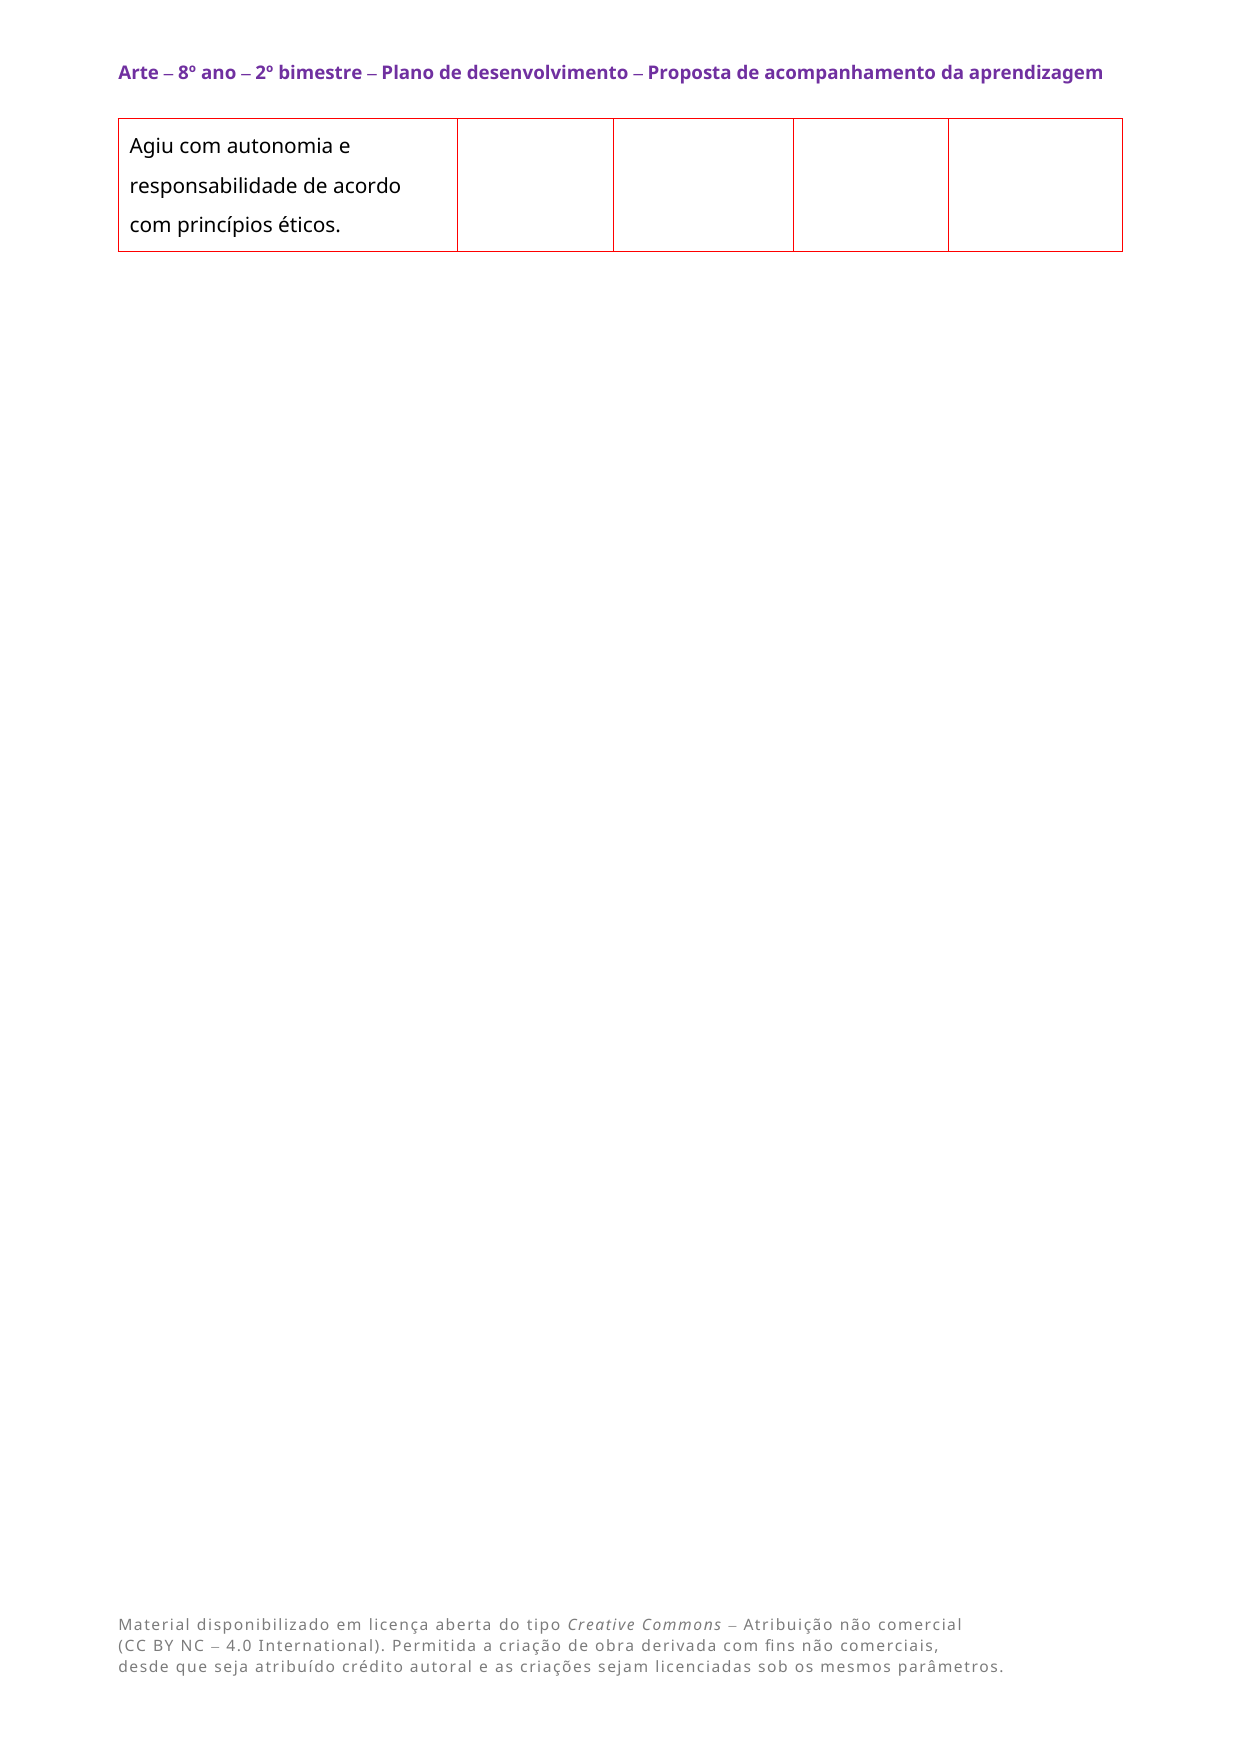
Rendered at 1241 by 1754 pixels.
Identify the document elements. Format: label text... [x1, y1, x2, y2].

table_cell [794, 119, 948, 251]
table_cell [949, 119, 1122, 251]
table_cell Agiu com autonomia e responsabilidade de acordo com princípios éticos. [119, 119, 457, 251]
table_cell [458, 119, 613, 251]
table_cell [614, 119, 793, 251]
